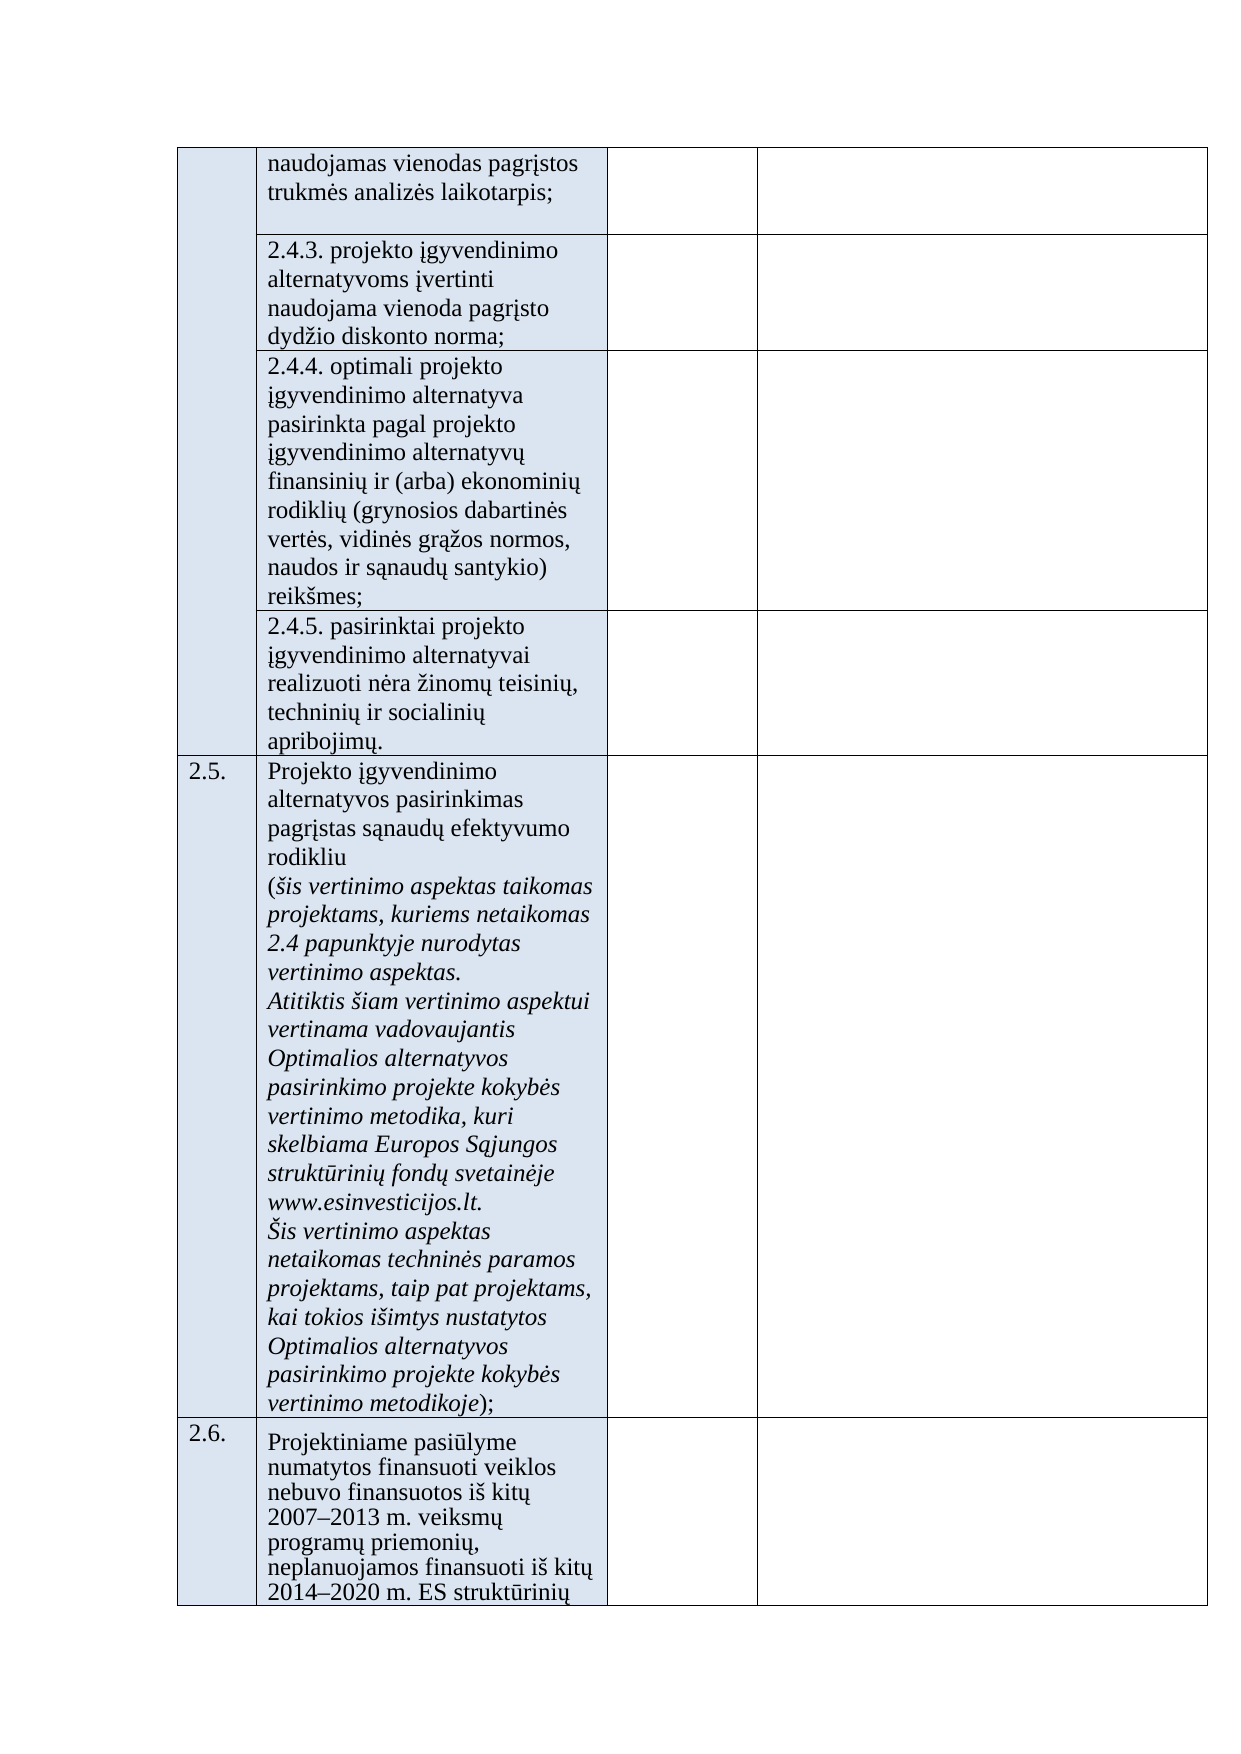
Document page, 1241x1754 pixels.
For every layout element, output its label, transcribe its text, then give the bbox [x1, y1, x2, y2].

table_cell [608, 1418, 757, 1605]
table_cell [608, 756, 757, 1417]
table_cell Projektiniame pasiūlyme numatytos finansuoti veiklos nebuvo finansuotos iš kitų 2007–2013 m. veiksmų programų priemonių, neplanuojamos finansuoti iš kitų 2014–2020 m. ES struktūrinių [257, 1418, 607, 1605]
table_cell [608, 148, 757, 234]
table_cell naudojamas vienodas pagrįstos trukmės analizės laikotarpis; [257, 148, 607, 234]
table_cell [758, 148, 1207, 234]
table_cell Projekto įgyvendinimo alternatyvos pasirinkimas pagrįstas sąnaudų efektyvumo rodikliu (šis vertinimo aspektas taikomas projektams, kuriems netaikomas 2.4 papunktyje nurodytas vertinimo aspektas. Atitiktis šiam vertinimo aspektui vertinama vadovaujantis Optimalios alternatyvos pasirinkimo projekte kokybės vertinimo metodika, kuri skelbiama Europos Sąjungos struktūrinių fondų svetainėje www.esinvesticijos.lt. Šis vertinimo aspektas netaikomas techninės paramos projektams, taip pat projektams, kai tokios išimtys nustatytos Optimalios alternatyvos pasirinkimo projekte kokybės vertinimo metodikoje); [257, 756, 607, 1417]
table_cell [758, 235, 1207, 350]
table_cell [608, 235, 757, 350]
table_cell [608, 351, 757, 610]
table_cell 2.4.4. optimali projekto įgyvendinimo alternatyva pasirinkta pagal projekto įgyvendinimo alternatyvų finansinių ir (arba) ekonominių rodiklių (grynosios dabartinės vertės, vidinės grąžos normos, naudos ir sąnaudų santykio) reikšmes; [257, 351, 607, 610]
table_cell [758, 611, 1207, 755]
table_cell 2.4.5. pasirinktai projekto įgyvendinimo alternatyvai realizuoti nėra žinomų teisinių, techninių ir socialinių apribojimų. [257, 611, 607, 755]
table_cell 2.6. [178, 1418, 256, 1605]
table_cell [608, 611, 757, 755]
table_cell [758, 756, 1207, 1417]
table_cell [178, 148, 256, 755]
table_cell [758, 1418, 1207, 1605]
table_cell 2.5. [178, 756, 256, 1417]
table_cell [758, 351, 1207, 610]
table_cell 2.4.3. projekto įgyvendinimo alternatyvoms įvertinti naudojama vienoda pagrįsto dydžio diskonto norma; [257, 235, 607, 350]
